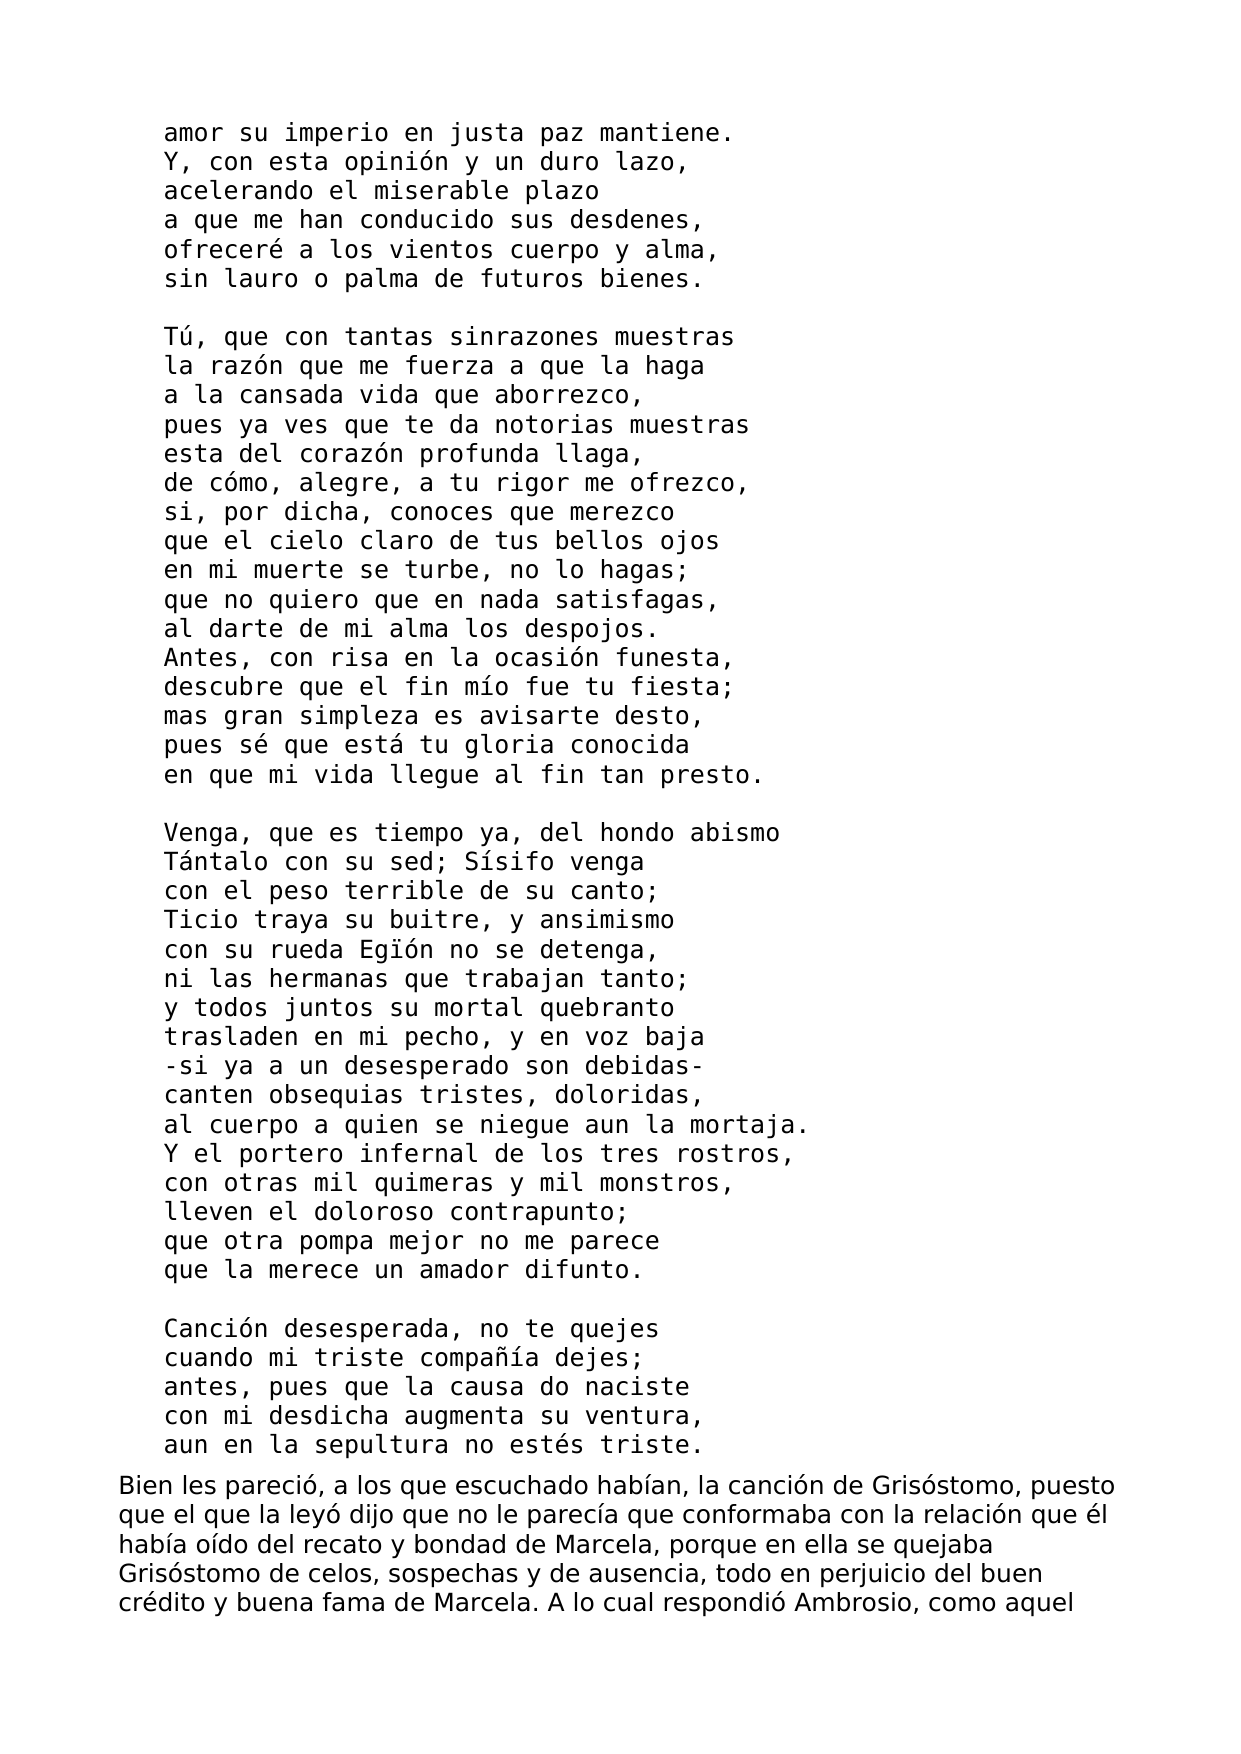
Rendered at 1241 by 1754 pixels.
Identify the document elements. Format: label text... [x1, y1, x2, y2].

text amor su imperio en justa paz mantiene. Y, con esta opinión y un duro lazo, acelerando el miserable plazo a que me han conducido sus desdenes, ofreceré a los vientos cuerpo y alma, sin lauro o palma de futuros bienes. Tú, que con tantas sinrazones muestras la razón que me fuerza a que la haga a la cansada vida que aborrezco, pues ya ves que te da notorias muestras esta del corazón profunda llaga, de cómo, alegre, a tu rigor me ofrezco, si, por dicha, conoces que merezco que el cielo claro de tus bellos ojos en mi muerte se turbe, no lo hagas; que no quiero que en nada satisfagas, al darte de mi alma los despojos. Antes, con risa en la ocasión funesta, descubre que el fin mío fue tu fiesta; mas gran simpleza es avisarte desto, pues sé que está tu gloria conocida en que mi vida llegue al fin tan presto. Venga, que es tiempo ya, del hondo abismo Tántalo con su sed; Sísifo venga con el peso terrible de su canto; Ticio traya su buitre, y ansimismo con su rueda Egïón no se detenga, ni las hermanas que trabajan tanto; y todos juntos su mortal quebranto trasladen en mi pecho, y en voz baja -si ya a un desesperado son debidas- canten obsequias tristes, doloridas, al cuerpo a quien se niegue aun la mortaja. Y el portero infernal de los tres rostros, con otras mil quimeras y mil monstros, lleven el doloroso contrapunto; que otra pompa mejor no me parece que la merece un amador difunto. Canción desesperada, no te quejes cuando mi triste compañía dejes; antes, pues que la causa do naciste con mi desdicha augmenta su ventura, aun en la sepultura no estés triste. [118, 118, 1122, 1460]
text Bien les pareció, a los que escuchado habían, la canción de Grisóstomo, puesto que el que la leyó dijo que no le parecía que conformaba con la relación que él había oído del recato y bondad de Marcela, porque en ella se quejaba Grisóstomo de celos, sospechas y de ausencia, todo en perjuicio del buen crédito y buena fama de Marcela. A lo cual respondió Ambrosio, como aquel [118, 1472, 1122, 1617]
